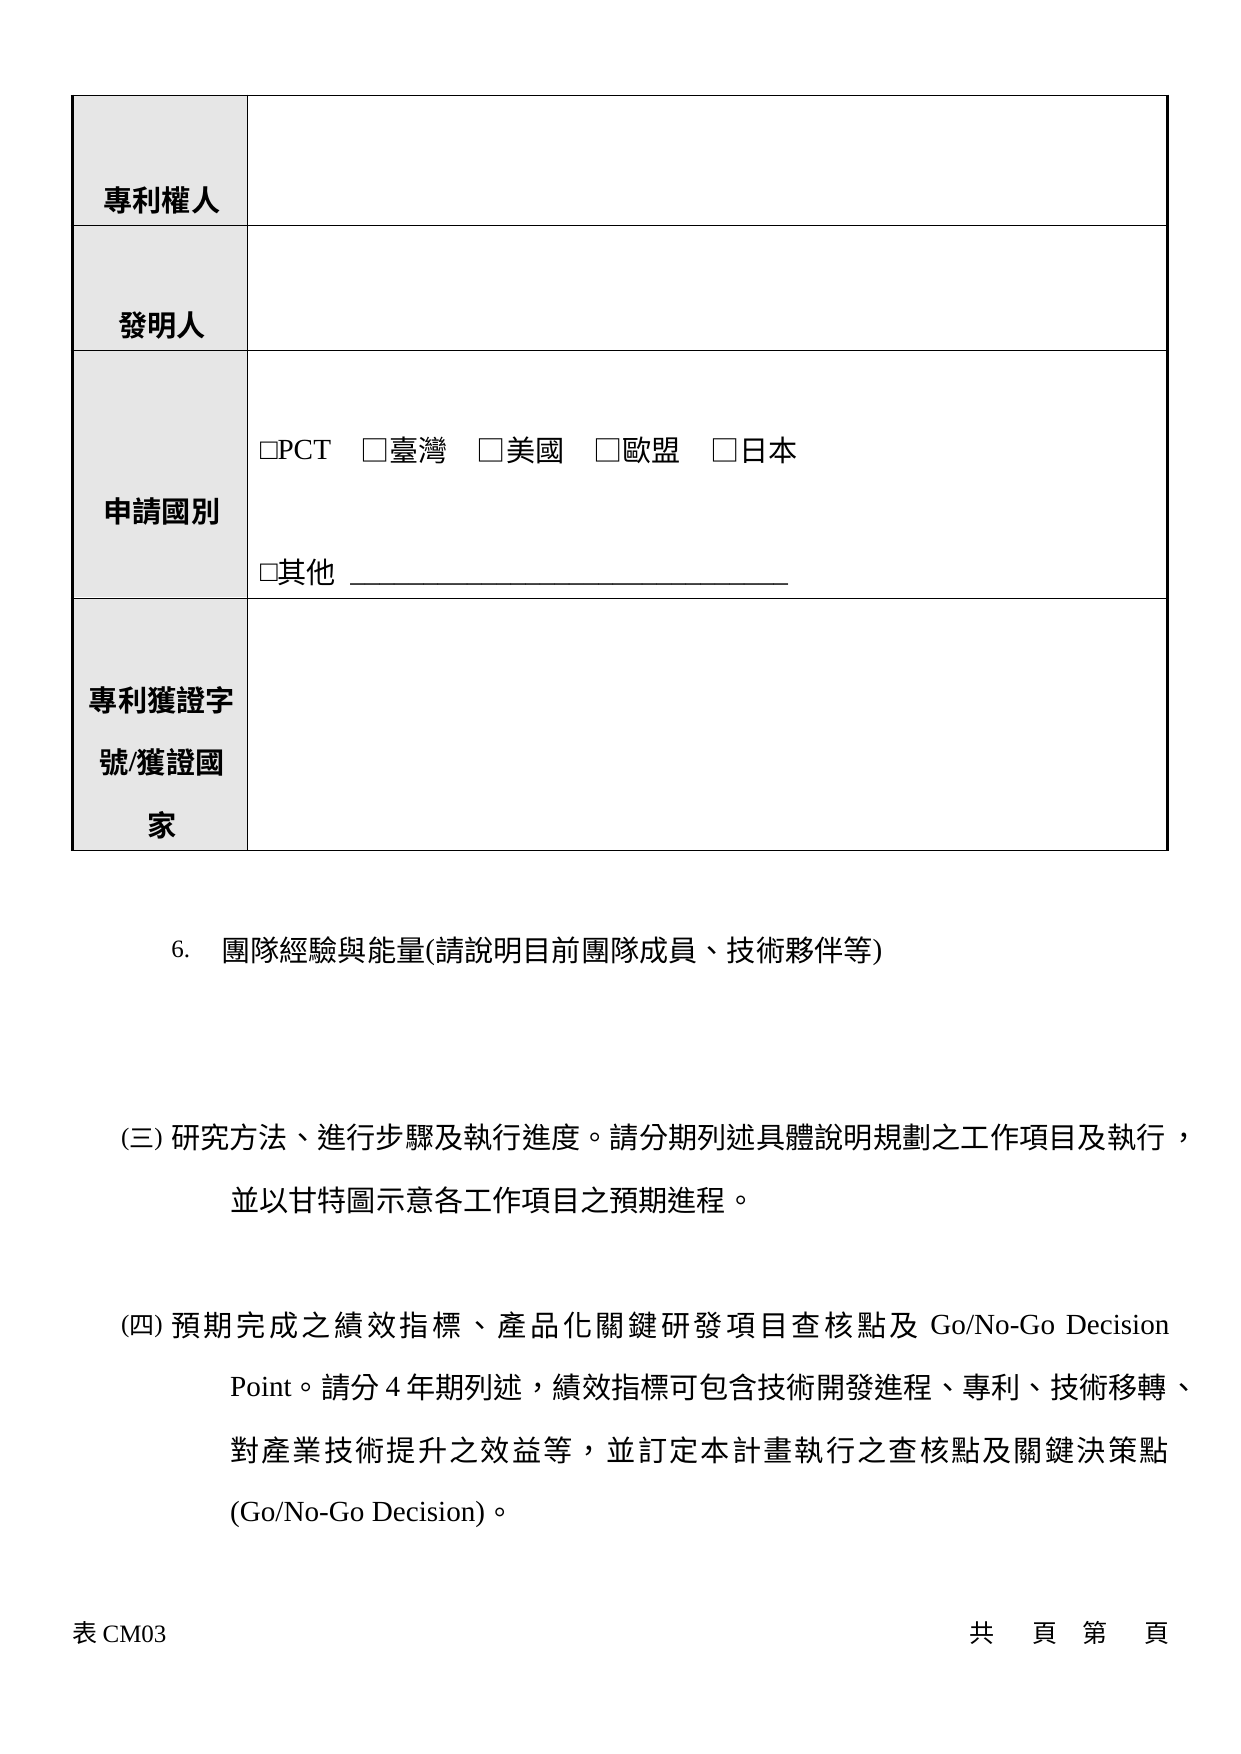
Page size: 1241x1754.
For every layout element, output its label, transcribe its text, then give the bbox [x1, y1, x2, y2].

table_cell □PCT □臺灣 □美國 □歐盟 □日本 □其他 ______________________________ [248, 351, 1166, 597]
table_cell [248, 226, 1166, 350]
table_cell 專利權人 [74, 96, 247, 225]
table_cell [248, 599, 1166, 850]
table_cell 發明人 [74, 226, 247, 350]
table_cell [248, 96, 1166, 225]
list 預期完成之績效指標、產品化關鍵研發項目查核點及Go/No-Go Decision Point。請分4年期列述，績效指標可包含技術開發進程、專利、技術移轉、對產業技術提升之效益等，並訂定本計畫執行之查核點及關鍵決策點(Go/No-Go Decision)。 [121, 1282, 1169, 1532]
list 團隊經驗與能量(請說明目前團隊成員、技術夥伴等) [171, 907, 1169, 969]
table_cell 專利獲證字號/獲證國家 [74, 599, 247, 850]
table_cell 申請國別 [74, 351, 247, 597]
list 研究方法、進行步驟及執行進度。請分期列述具體說明規劃之工作項目及執行，並以甘特圖示意各工作項目之預期進程。 [121, 1094, 1169, 1219]
